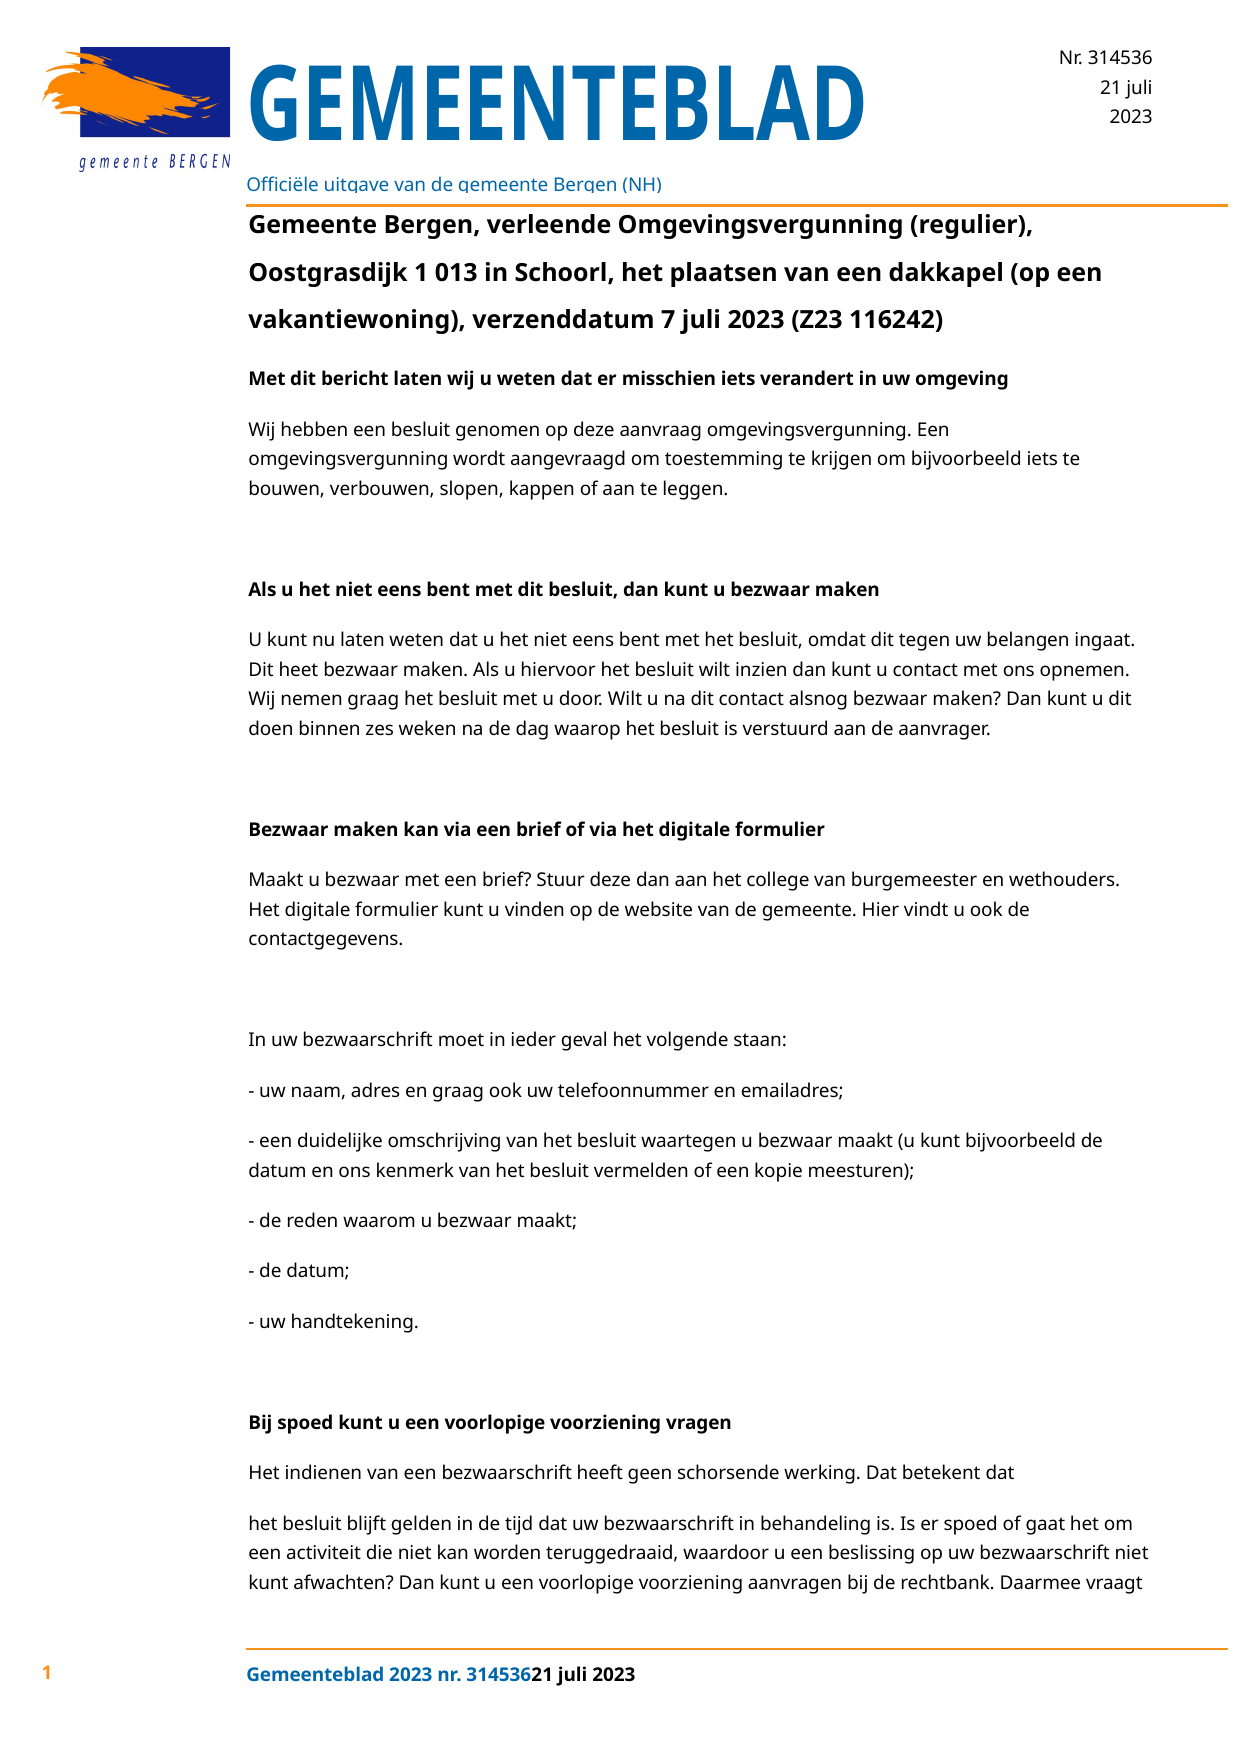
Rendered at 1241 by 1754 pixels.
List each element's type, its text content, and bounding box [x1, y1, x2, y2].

picture [41, 47, 231, 172]
text - een duidelijke omschrijving van het besluit waartegen u bezwaar maakt (u kunt bijvoorbeeld de datum en ons kenmerk van het besluit vermelden of een kopie meesturen); [248, 1127, 1152, 1182]
text U kunt nu laten weten dat u het niet eens bent met het besluit, omdat dit tegen uw belangen ingaat. Dit heet bezwaar maken. Als u hiervoor het besluit wilt inzien dan kunt u contact met ons opnemen. Wij nemen graag het besluit met u door. Wilt u na dit contact alsnog bezwaar maken? Dan kunt u dit doen binnen zes weken na de dag waarop het besluit is verstuurd aan de aanvrager. [248, 626, 1152, 741]
text Bezwaar maken kan via een brief of via het digitale formulier [248, 816, 1152, 842]
text Maakt u bezwaar met een brief? Stuur deze dan aan het college van burgemeester en wethouders. Het digitale formulier kunt u vinden op de website van de gemeente. Hier vindt u ook de contactgegevens. [248, 866, 1152, 951]
text Wij hebben een besluit genomen op deze aanvraag omgevingsvergunning. Een omgevingsvergunning wordt aangevraagd om toestemming te krijgen om bijvoorbeeld iets te bouwen, verbouwen, slopen, kappen of aan te leggen. [248, 416, 1152, 501]
text - uw naam, adres en graag ook uw telefoonnummer en emailadres; [248, 1077, 1152, 1102]
text Gemeente Bergen, verleende Omgevingsvergunning (regulier), Oostgrasdijk 1 013 in Schoorl, het plaatsen van een dakkapel (op een vakantiewoning), verzenddatum 7 juli 2023 (Z23 116242) [248, 207, 1152, 336]
text Met dit bericht laten wij u weten dat er misschien iets verandert in uw omgeving [248, 366, 1152, 391]
text In uw bezwaarschrift moet in ieder geval het volgende staan: [248, 1026, 1152, 1052]
text Als u het niet eens bent met dit besluit, dan kunt u bezwaar maken [248, 576, 1152, 602]
text Bij spoed kunt u een voorlopige voorziening vragen [248, 1409, 1152, 1434]
text - de datum; [248, 1258, 1152, 1283]
text - uw handtekening. [248, 1308, 1152, 1334]
text het besluit blijft gelden in de tijd dat uw bezwaarschrift in behandeling is. Is er spoed of gaat het om een activiteit die niet kan worden teruggedraaid, waardoor u een beslissing op uw bezwaarschrift niet kunt afwachten? Dan kunt u een voorlopige voorziening aanvragen bij de rechtbank. Daarmee vraagt [248, 1510, 1152, 1594]
text Het indienen van een bezwaarschrift heeft geen schorsende werking. Dat betekent dat [248, 1459, 1152, 1485]
text - de reden waarom u bezwaar maakt; [248, 1207, 1152, 1233]
